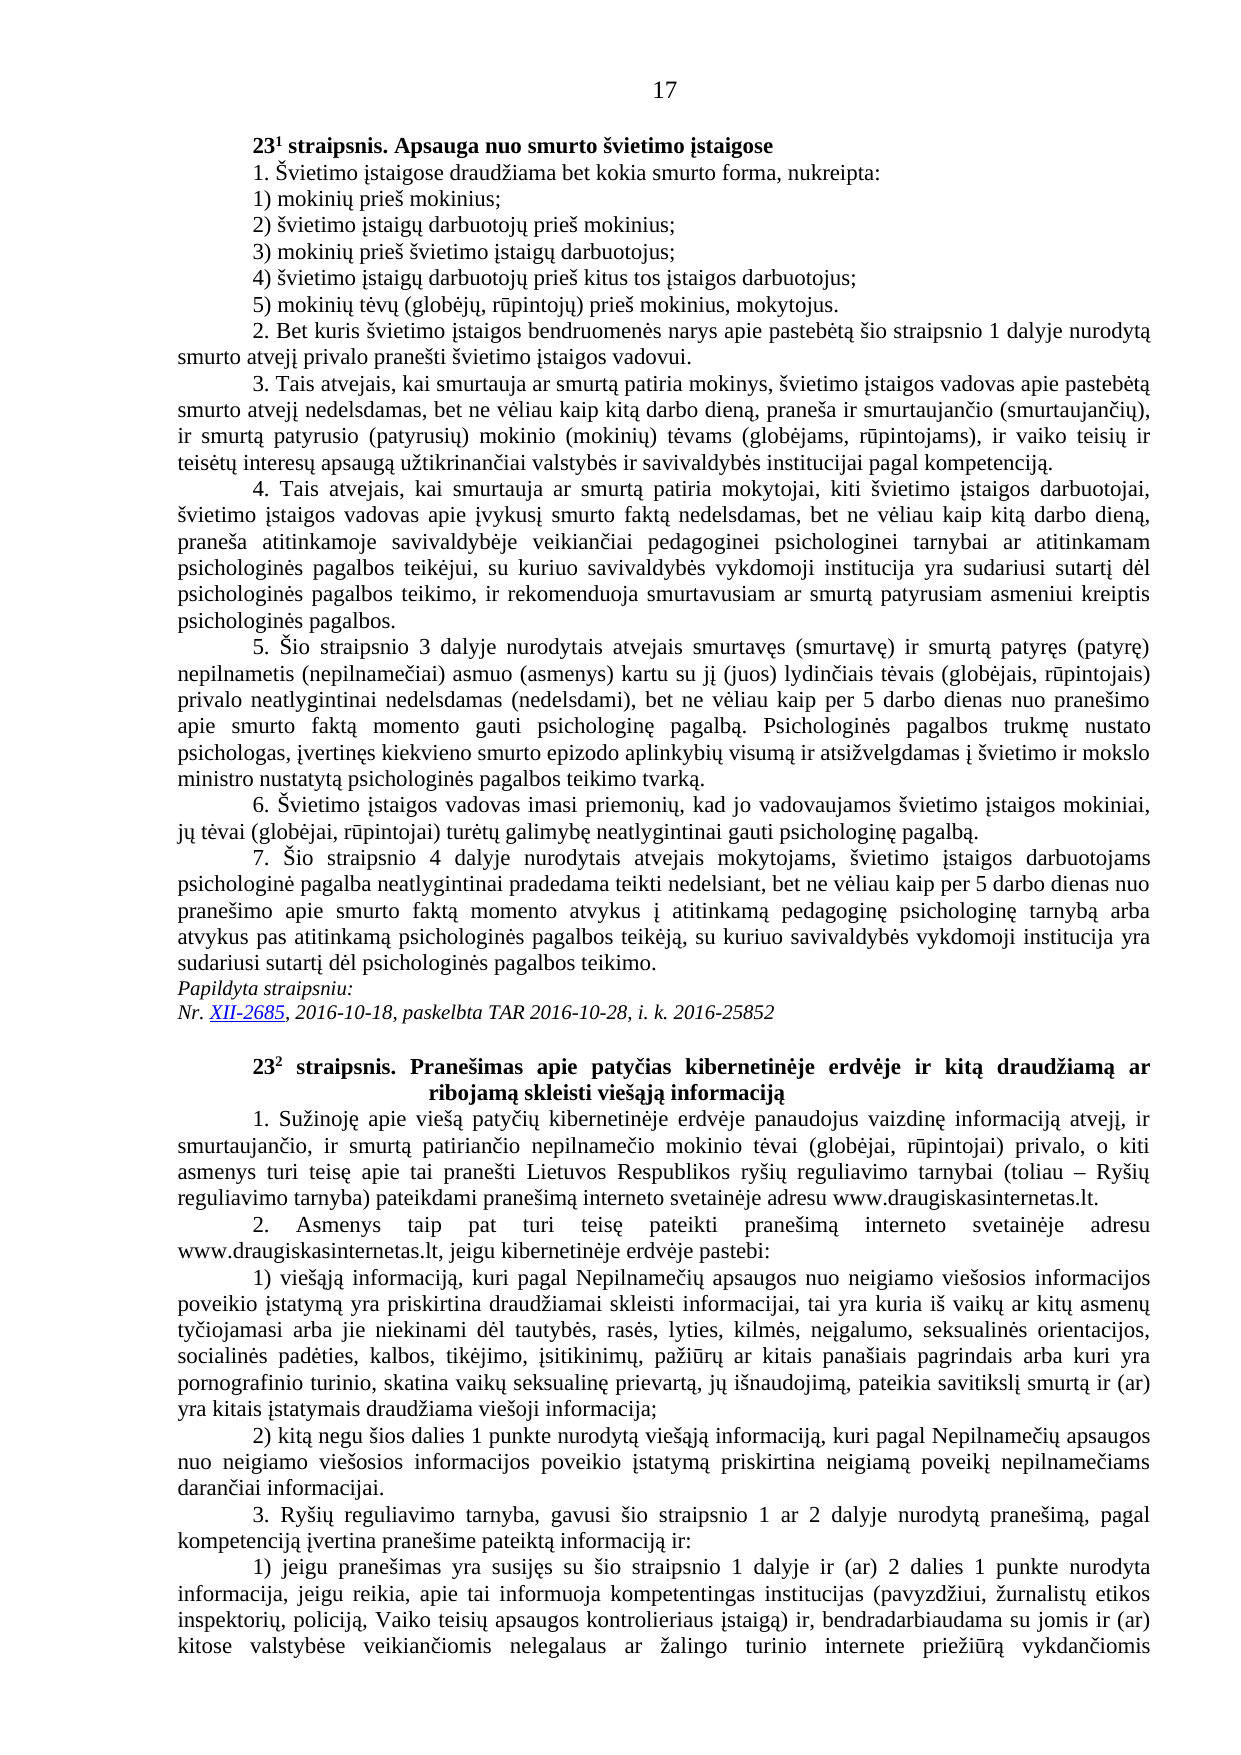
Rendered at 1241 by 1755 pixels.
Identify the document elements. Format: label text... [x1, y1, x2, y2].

text 3. Ryšių reguliavimo tarnyba, gavusi šio straipsnio 1 ar 2 dalyje nurodytą pranešimą, pagal kompetenciją įvertina pranešime pateiktą informaciją ir: [177, 1501, 1152, 1553]
text 1. Švietimo įstaigose draudžiama bet kokia smurto forma, nukreipta: [177, 159, 1152, 185]
text 1) mokinių prieš mokinius; [177, 185, 1152, 212]
text 5) mokinių tėvų (globėjų, rūpintojų) prieš mokinius, mokytojus. [177, 291, 1152, 317]
text 2) švietimo įstaigų darbuotojų prieš mokinius; [177, 212, 1152, 238]
text 231 straipsnis. Apsauga nuo smurto švietimo įstaigose [177, 132, 1152, 159]
text 6. Švietimo įstaigos vadovas imasi priemonių, kad jo vadovaujamos švietimo įstaigos mokiniai, jų tėvai (globėjai, rūpintojai) turėtų galimybę neatlygintinai gauti psichologinę pagalbą. [177, 791, 1152, 844]
text Papildyta straipsniu: [177, 976, 1152, 1000]
text 5. Šio straipsnio 3 dalyje nurodytais atvejais smurtavęs (smurtavę) ir smurtą patyręs (patyrę) nepilnametis (nepilnamečiai) asmuo (asmenys) kartu su jį (juos) lydinčiais tėvais (globėjais, rūpintojais) privalo neatlygintinai nedelsdamas (nedelsdami), bet ne vėliau kaip per 5 darbo dienas nuo pranešimo apie smurto faktą momento gauti psichologinę pagalbą. Psichologinės pagalbos trukmę nustato psichologas, įvertinęs kiekvieno smurto epizodo aplinkybių visumą ir atsižvelgdamas į švietimo ir mokslo ministro nustatytą psichologinės pagalbos teikimo tvarką. [177, 633, 1152, 791]
text 4) švietimo įstaigų darbuotojų prieš kitus tos įstaigos darbuotojus; [177, 264, 1152, 291]
text 7. Šio straipsnio 4 dalyje nurodytais atvejais mokytojams, švietimo įstaigos darbuotojams psichologinė pagalba neatlygintinai pradedama teikti nedelsiant, bet ne vėliau kaip per 5 darbo dienas nuo pranešimo apie smurto faktą momento atvykus į atitinkamą pedagoginę psichologinę tarnybą arba atvykus pas atitinkamą psichologinės pagalbos teikėją, su kuriuo savivaldybės vykdomoji institucija yra sudariusi sutartį dėl psichologinės pagalbos teikimo. [177, 844, 1152, 976]
text 1. Sužinoję apie viešą patyčių kibernetinėje erdvėje panaudojus vaizdinę informaciją atvejį, ir smurtaujančio, ir smurtą patiriančio nepilnamečio mokinio tėvai (globėjai, rūpintojai) privalo, o kiti asmenys turi teisę apie tai pranešti Lietuvos Respublikos ryšių reguliavimo tarnybai (toliau – Ryšių reguliavimo tarnyba) pateikdami pranešimą interneto svetainėje adresu www.draugiskasinternetas.lt. [177, 1105, 1152, 1211]
text 1) viešąją informaciją, kuri pagal Nepilnamečių apsaugos nuo neigiamo viešosios informacijos poveikio įstatymą yra priskirtina draudžiamai skleisti informacijai, tai yra kuria iš vaikų ar kitų asmenų tyčiojamasi arba jie niekinami dėl tautybės, rasės, lyties, kilmės, neįgalumo, seksualinės orientacijos, socialinės padėties, kalbos, tikėjimo, įsitikinimų, pažiūrų ar kitais panašiais pagrindais arba kuri yra pornografinio turinio, skatina vaikų seksualinę prievartą, jų išnaudojimą, pateikia savitikslį smurtą ir (ar) yra kitais įstatymais draudžiama viešoji informacija; [177, 1263, 1152, 1422]
text 2) kitą negu šios dalies 1 punkte nurodytą viešąją informaciją, kuri pagal Nepilnamečių apsaugos nuo neigiamo viešosios informacijos poveikio įstatymą priskirtina neigiamą poveikį nepilnamečiams darančiai informacijai. [177, 1422, 1152, 1501]
text 3. Tais atvejais, kai smurtauja ar smurtą patiria mokinys, švietimo įstaigos vadovas apie pastebėtą smurto atvejį nedelsdamas, bet ne vėliau kaip kitą darbo dieną, praneša ir smurtaujančio (smurtaujančių), ir smurtą patyrusio (patyrusių) mokinio (mokinių) tėvams (globėjams, rūpintojams), ir vaiko teisių ir teisėtų interesų apsaugą užtikrinančiai valstybės ir savivaldybės institucijai pagal kompetenciją. [177, 370, 1152, 475]
text Nr. XII-2685, 2016-10-18, paskelbta TAR 2016-10-28, i. k. 2016-25852 [177, 1000, 1152, 1024]
text 2. Asmenys taip pat turi teisę pateikti pranešimą interneto svetainėje adresu www.draugiskasinternetas.lt, jeigu kibernetinėje erdvėje pastebi: [177, 1211, 1152, 1263]
text 2. Bet kuris švietimo įstaigos bendruomenės narys apie pastebėtą šio straipsnio 1 dalyje nurodytą smurto atvejį privalo pranešti švietimo įstaigos vadovui. [177, 317, 1152, 370]
text 3) mokinių prieš švietimo įstaigų darbuotojus; [177, 238, 1152, 264]
text 4. Tais atvejais, kai smurtauja ar smurtą patiria mokytojai, kiti švietimo įstaigos darbuotojai, švietimo įstaigos vadovas apie įvykusį smurto faktą nedelsdamas, bet ne vėliau kaip kitą darbo dieną, praneša atitinkamoje savivaldybėje veikiančiai pedagoginei psichologinei tarnybai ar atitinkamam psichologinės pagalbos teikėjui, su kuriuo savivaldybės vykdomoji institucija yra sudariusi sutartį dėl psichologinės pagalbos teikimo, ir rekomenduoja smurtavusiam ar smurtą patyrusiam asmeniui kreiptis psichologinės pagalbos. [177, 475, 1152, 633]
text 1) jeigu pranešimas yra susijęs su šio straipsnio 1 dalyje ir (ar) 2 dalies 1 punkte nurodyta informacija, jeigu reikia, apie tai informuoja kompetentingas institucijas (pavyzdžiui, žurnalistų etikos inspektorių, policiją, Vaiko teisių apsaugos kontrolieriaus įstaigą) ir, bendradarbiaudama su jomis ir (ar) kitose valstybėse veikiančiomis nelegalaus ar žalingo turinio internete priežiūrą vykdančiomis [177, 1553, 1152, 1659]
text 232 straipsnis. Pranešimas apie patyčias kibernetinėje erdvėje ir kitą draudžiamą ar ribojamą skleisti viešąją informaciją [252, 1053, 1152, 1105]
